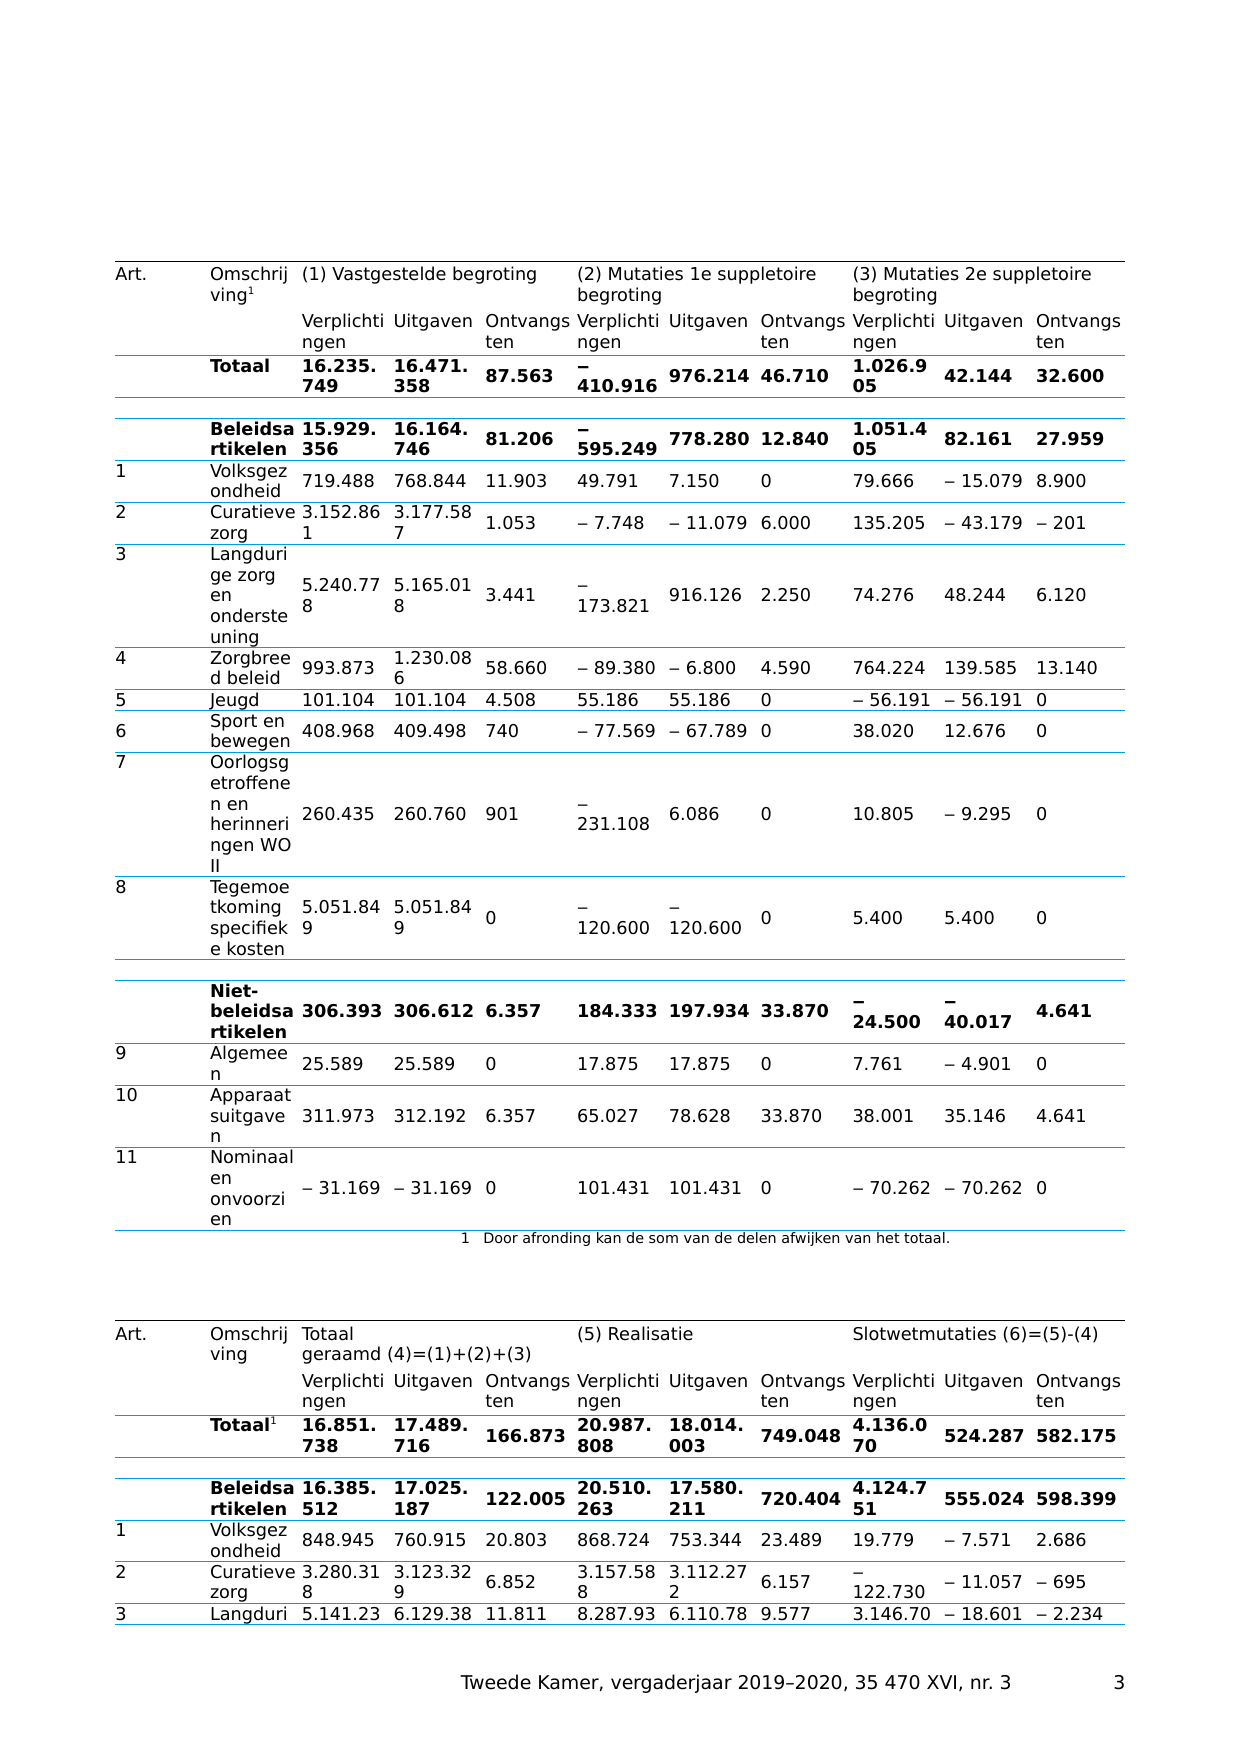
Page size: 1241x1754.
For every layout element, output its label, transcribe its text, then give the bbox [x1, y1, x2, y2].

table_cell [299, 960, 390, 980]
table_cell 3 [115, 1604, 207, 1624]
table_cell Ontvangsten [758, 1368, 849, 1415]
table_cell 197.934 [666, 981, 757, 1043]
table_cell 0 [758, 461, 849, 502]
table_cell 868.724 [574, 1521, 666, 1561]
table_cell Langduri [207, 1604, 299, 1624]
table_cell Art. [115, 262, 207, 308]
table_cell 18.014.003 [666, 1416, 757, 1457]
table_cell ‒ 11.057 [941, 1562, 1033, 1603]
table_cell ‒ 201 [1033, 503, 1125, 543]
table_cell 848.945 [299, 1521, 390, 1561]
table_cell 260.760 [390, 753, 482, 876]
table_cell 74.276 [849, 545, 941, 647]
table_cell 101.104 [390, 690, 482, 710]
table_cell 3 [115, 545, 207, 647]
table_cell 5.051.849 [299, 877, 390, 959]
table_cell 976.214 [666, 356, 757, 397]
table_cell Beleidsartikelen [207, 1479, 299, 1519]
table_cell 16.851.738 [299, 1416, 390, 1457]
table_cell 0 [1033, 1044, 1125, 1084]
table_cell Totaal1 [207, 1416, 299, 1457]
table_cell 5.400 [849, 877, 941, 959]
table_cell 7 [115, 753, 207, 876]
table_cell Nominaal en onvoorzien [207, 1148, 299, 1230]
table_cell 6.129.38 [390, 1604, 482, 1624]
table_cell ‒ 7.748 [574, 503, 666, 543]
table_cell 1.230.086 [390, 648, 482, 689]
table_cell 11.903 [482, 461, 574, 502]
table_cell 184.333 [574, 981, 666, 1043]
table_cell ‒ 89.380 [574, 648, 666, 689]
table_cell [390, 1458, 482, 1478]
table_cell ‒ 231.108 [574, 753, 666, 876]
table_cell Ontvangsten [482, 308, 574, 355]
table_cell [207, 960, 299, 980]
table_cell 20.510.263 [574, 1479, 666, 1519]
table_cell Omschrijving1 [207, 262, 299, 308]
table_cell ‒ 595.249 [574, 419, 666, 460]
table_cell 17.025.187 [390, 1479, 482, 1519]
table_cell [666, 398, 757, 418]
table_cell ‒ 120.600 [666, 877, 757, 959]
table_cell 0 [482, 1148, 574, 1230]
table_cell ‒ 120.600 [574, 877, 666, 959]
table_cell 9 [115, 1044, 207, 1084]
table_cell 3.280.318 [299, 1562, 390, 1603]
table_cell 306.393 [299, 981, 390, 1043]
table_cell 4.590 [758, 648, 849, 689]
table_cell 408.968 [299, 711, 390, 752]
table_cell 0 [1033, 711, 1125, 752]
table_cell ‒ 15.079 [941, 461, 1033, 502]
table_cell 6 [115, 711, 207, 752]
table_cell [849, 960, 941, 980]
table_cell 0 [1033, 690, 1125, 710]
table_cell ‒ 18.601 [941, 1604, 1033, 1624]
table_cell [115, 398, 207, 418]
table_cell [115, 981, 207, 1043]
table_cell ‒ 410.916 [574, 356, 666, 397]
table_cell 3.152.861 [299, 503, 390, 543]
table_cell 3.123.329 [390, 1562, 482, 1603]
table_cell 740 [482, 711, 574, 752]
table_cell Verplichtingen [574, 308, 666, 355]
table_cell Apparaatsuitgaven [207, 1086, 299, 1147]
table_cell [207, 1458, 299, 1478]
table_cell 5 [115, 690, 207, 710]
table_cell 778.280 [666, 419, 757, 460]
table_cell 15.929.356 [299, 419, 390, 460]
table_cell Ontvangsten [1033, 1368, 1125, 1415]
table_cell 4.124.751 [849, 1479, 941, 1519]
table_cell 916.126 [666, 545, 757, 647]
table_cell ‒ 43.179 [941, 503, 1033, 543]
table_cell 6.110.78 [666, 1604, 757, 1624]
table_cell 12.840 [758, 419, 849, 460]
table_cell ‒ 70.262 [849, 1148, 941, 1230]
table_cell 524.287 [941, 1416, 1033, 1457]
table_cell Beleidsartikelen [207, 419, 299, 460]
table_cell [115, 960, 207, 980]
table_cell 16.471.358 [390, 356, 482, 397]
table_cell Omschrijving [207, 1321, 299, 1368]
table_cell 760.915 [390, 1521, 482, 1561]
table_cell 101.431 [666, 1148, 757, 1230]
table_cell 0 [758, 1148, 849, 1230]
table_cell [482, 1458, 574, 1478]
table_cell 0 [482, 1044, 574, 1084]
table_cell 409.498 [390, 711, 482, 752]
table_cell Uitgaven [390, 1368, 482, 1415]
table_cell 993.873 [299, 648, 390, 689]
table_cell [115, 1416, 207, 1457]
table_cell ‒ 70.262 [941, 1148, 1033, 1230]
table_cell 38.020 [849, 711, 941, 752]
table_cell 166.873 [482, 1416, 574, 1457]
table_cell 753.344 [666, 1521, 757, 1561]
table_cell 33.870 [758, 1086, 849, 1147]
table_cell ‒ 6.800 [666, 648, 757, 689]
table_cell 82.161 [941, 419, 1033, 460]
table_cell 17.489.716 [390, 1416, 482, 1457]
table_cell 25.589 [299, 1044, 390, 1084]
table_cell ‒ 9.295 [941, 753, 1033, 876]
table_cell 901 [482, 753, 574, 876]
table_cell (1) Vastgestelde begroting [299, 262, 574, 308]
table_cell 0 [758, 877, 849, 959]
table_cell 122.005 [482, 1479, 574, 1519]
table_cell 16.164.746 [390, 419, 482, 460]
table_cell ‒ 4.901 [941, 1044, 1033, 1084]
table_cell 306.612 [390, 981, 482, 1043]
table_cell Verplichtingen [849, 308, 941, 355]
table_cell [849, 398, 941, 418]
table_cell 55.186 [574, 690, 666, 710]
list Door afronding kan de som van de delen afwijken van het totaal. [461, 1231, 1125, 1247]
table_cell Volksgezondheid [207, 1521, 299, 1561]
table_cell [574, 398, 666, 418]
table_cell [299, 398, 390, 418]
table_cell [666, 1458, 757, 1478]
table_cell 65.027 [574, 1086, 666, 1147]
table_cell 11.811 [482, 1604, 574, 1624]
table_cell [758, 1458, 849, 1478]
table_cell 6.357 [482, 1086, 574, 1147]
table_cell 3.441 [482, 545, 574, 647]
table_cell (2) Mutaties 1e suppletoire begroting [574, 262, 849, 308]
table_cell 10 [115, 1086, 207, 1147]
table_cell 81.206 [482, 419, 574, 460]
table_cell 1.051.405 [849, 419, 941, 460]
table_cell [207, 308, 299, 355]
table_cell (5) Realisatie [574, 1321, 849, 1368]
table_cell 12.676 [941, 711, 1033, 752]
table_cell ‒ 7.571 [941, 1521, 1033, 1561]
table_cell 0 [1033, 877, 1125, 959]
table_cell 311.973 [299, 1086, 390, 1147]
table_cell 55.186 [666, 690, 757, 710]
table_cell 768.844 [390, 461, 482, 502]
table_cell 17.875 [666, 1044, 757, 1084]
table_cell 2.250 [758, 545, 849, 647]
table_cell 4.508 [482, 690, 574, 710]
table_cell 1.026.905 [849, 356, 941, 397]
table_cell 5.400 [941, 877, 1033, 959]
table_cell 2.686 [1033, 1521, 1125, 1561]
table_cell ‒ 24.500 [849, 981, 941, 1043]
table_cell [574, 1458, 666, 1478]
table_cell [115, 308, 207, 355]
table_cell 135.205 [849, 503, 941, 543]
table_cell 1.053 [482, 503, 574, 543]
table_cell [1033, 1458, 1125, 1478]
table_cell 719.488 [299, 461, 390, 502]
table_cell Verplichtingen [574, 1368, 666, 1415]
table_cell 13.140 [1033, 648, 1125, 689]
table_cell [666, 960, 757, 980]
table_cell 6.120 [1033, 545, 1125, 647]
table_cell 19.779 [849, 1521, 941, 1561]
table_cell ‒ 67.789 [666, 711, 757, 752]
table_cell 16.385.512 [299, 1479, 390, 1519]
table_cell ‒ 2.234 [1033, 1604, 1125, 1624]
table_cell [390, 398, 482, 418]
table_cell 555.024 [941, 1479, 1033, 1519]
table_cell 87.563 [482, 356, 574, 397]
table_cell [482, 960, 574, 980]
table_cell ‒ 31.169 [299, 1148, 390, 1230]
table_cell 4.641 [1033, 981, 1125, 1043]
table_cell 35.146 [941, 1086, 1033, 1147]
table_cell 20.803 [482, 1521, 574, 1561]
table_cell ‒ 77.569 [574, 711, 666, 752]
table_cell 5.051.849 [390, 877, 482, 959]
table_cell ‒ 11.079 [666, 503, 757, 543]
table_cell 10.805 [849, 753, 941, 876]
table_cell [115, 419, 207, 460]
table_cell Volksgezondheid [207, 461, 299, 502]
table_cell Curatieve zorg [207, 503, 299, 543]
table_cell 8 [115, 877, 207, 959]
table_cell 0 [758, 753, 849, 876]
table_cell Art. [115, 1321, 207, 1368]
table_cell Uitgaven [390, 308, 482, 355]
table_cell 33.870 [758, 981, 849, 1043]
table_cell [115, 1479, 207, 1519]
table_cell Jeugd [207, 690, 299, 710]
table_cell ‒ 695 [1033, 1562, 1125, 1603]
table_cell 46.710 [758, 356, 849, 397]
table_cell 58.660 [482, 648, 574, 689]
table_cell ‒ 31.169 [390, 1148, 482, 1230]
table_cell 9.577 [758, 1604, 849, 1624]
table_cell Algemeen [207, 1044, 299, 1084]
table_cell [758, 960, 849, 980]
table_cell 101.104 [299, 690, 390, 710]
table_cell 3.112.272 [666, 1562, 757, 1603]
table_cell [390, 960, 482, 980]
table_cell 20.987.808 [574, 1416, 666, 1457]
table_cell Verplichtingen [299, 308, 390, 355]
table_cell 7.150 [666, 461, 757, 502]
table_cell 749.048 [758, 1416, 849, 1457]
table_cell [299, 1458, 390, 1478]
table_cell Curatieve zorg [207, 1562, 299, 1603]
table_cell Niet-beleidsartikelen [207, 981, 299, 1043]
table_cell 0 [1033, 753, 1125, 876]
table_cell Totaal geraamd (4)=(1)+(2)+(3) [299, 1321, 574, 1368]
table_cell 6.086 [666, 753, 757, 876]
table_cell Uitgaven [941, 1368, 1033, 1415]
table_cell 6.157 [758, 1562, 849, 1603]
table_cell Verplichtingen [299, 1368, 390, 1415]
table_cell [941, 1458, 1033, 1478]
table_cell 0 [482, 877, 574, 959]
table_header Wijziging van de begrotingsstaat van het ministerie van Volksgezondheid, Welzijn en Sport (XVI) voor het jaar 2019 (Slotwet) (bedragen x € 1.000) [115, 1272, 1125, 1320]
table_cell 32.600 [1033, 356, 1125, 397]
table_cell Oorlogsgetroffenen en herinneringen WO II [207, 753, 299, 876]
table_cell Ontvangsten [482, 1368, 574, 1415]
table_cell Ontvangsten [758, 308, 849, 355]
table_cell 42.144 [941, 356, 1033, 397]
table_cell 0 [758, 690, 849, 710]
table_cell 17.875 [574, 1044, 666, 1084]
table_cell [574, 960, 666, 980]
table_cell [482, 398, 574, 418]
table_cell 4 [115, 648, 207, 689]
table_cell 78.628 [666, 1086, 757, 1147]
table_cell 6.357 [482, 981, 574, 1043]
table_cell 48.244 [941, 545, 1033, 647]
table_cell Slotwetmutaties (6)=(5)-(4) [849, 1321, 1125, 1368]
table_cell 139.585 [941, 648, 1033, 689]
table_cell Zorgbreed beleid [207, 648, 299, 689]
table_cell 6.000 [758, 503, 849, 543]
table_cell 7.761 [849, 1044, 941, 1084]
table_cell [1033, 960, 1125, 980]
table_cell ‒ 173.821 [574, 545, 666, 647]
table_cell (3) Mutaties 2e suppletoire begroting [849, 262, 1125, 308]
table_cell 11 [115, 1148, 207, 1230]
table_cell Uitgaven [666, 1368, 757, 1415]
table_cell 4.136.070 [849, 1416, 941, 1457]
table_cell 49.791 [574, 461, 666, 502]
table_cell Langdurige zorg en ondersteuning [207, 545, 299, 647]
table_cell 0 [758, 711, 849, 752]
table_cell 0 [1033, 1148, 1125, 1230]
table_cell 101.431 [574, 1148, 666, 1230]
table_cell 598.399 [1033, 1479, 1125, 1519]
table_cell 25.589 [390, 1044, 482, 1084]
table_cell 2 [115, 503, 207, 543]
table_cell 8.287.93 [574, 1604, 666, 1624]
table_cell [1033, 398, 1125, 418]
table_cell 1 [115, 461, 207, 502]
table_cell 5.165.018 [390, 545, 482, 647]
table_cell 27.959 [1033, 419, 1125, 460]
table_cell 23.489 [758, 1521, 849, 1561]
table_cell [941, 398, 1033, 418]
table_cell ‒ 56.191 [849, 690, 941, 710]
table_cell 16.235.749 [299, 356, 390, 397]
table_cell 3.177.587 [390, 503, 482, 543]
table_cell Uitgaven [941, 308, 1033, 355]
table_cell ‒ 40.017 [941, 981, 1033, 1043]
table_cell 17.580.211 [666, 1479, 757, 1519]
table_cell 0 [758, 1044, 849, 1084]
table_cell [849, 1458, 941, 1478]
table_cell ‒ 56.191 [941, 690, 1033, 710]
table_cell [941, 960, 1033, 980]
table_cell 1 [115, 1521, 207, 1561]
table_cell [115, 356, 207, 397]
table_cell 5.141.23 [299, 1604, 390, 1624]
table_cell 5.240.778 [299, 545, 390, 647]
table_cell Totaal [207, 356, 299, 397]
table_cell 720.404 [758, 1479, 849, 1519]
table_cell Tegemoetkoming specifieke kosten [207, 877, 299, 959]
table_cell Uitgaven [666, 308, 757, 355]
table_cell 260.435 [299, 753, 390, 876]
table_cell 4.641 [1033, 1086, 1125, 1147]
table_cell ‒ 122.730 [849, 1562, 941, 1603]
table_cell 3.146.70 [849, 1604, 941, 1624]
table_cell 582.175 [1033, 1416, 1125, 1457]
table_cell 764.224 [849, 648, 941, 689]
table_cell 2 [115, 1562, 207, 1603]
table_cell [115, 1458, 207, 1478]
table_cell 6.852 [482, 1562, 574, 1603]
table_cell [207, 1368, 299, 1415]
table_cell Ontvangsten [1033, 308, 1125, 355]
table_cell 79.666 [849, 461, 941, 502]
table_cell [115, 1368, 207, 1415]
table_cell Sport en bewegen [207, 711, 299, 752]
table_cell 38.001 [849, 1086, 941, 1147]
table_cell [207, 398, 299, 418]
table_cell 3.157.588 [574, 1562, 666, 1603]
table_cell Verplichtingen [849, 1368, 941, 1415]
table_cell [758, 398, 849, 418]
table_cell 8.900 [1033, 461, 1125, 502]
table_cell 312.192 [390, 1086, 482, 1147]
table_header Wijziging van de begrotingsstaat van het ministerie van Volksgezondheid, Welzijn en Sport (XVI) voor het jaar 2019 (Slotwet) (bedragen x € 1.000) [115, 213, 1125, 261]
